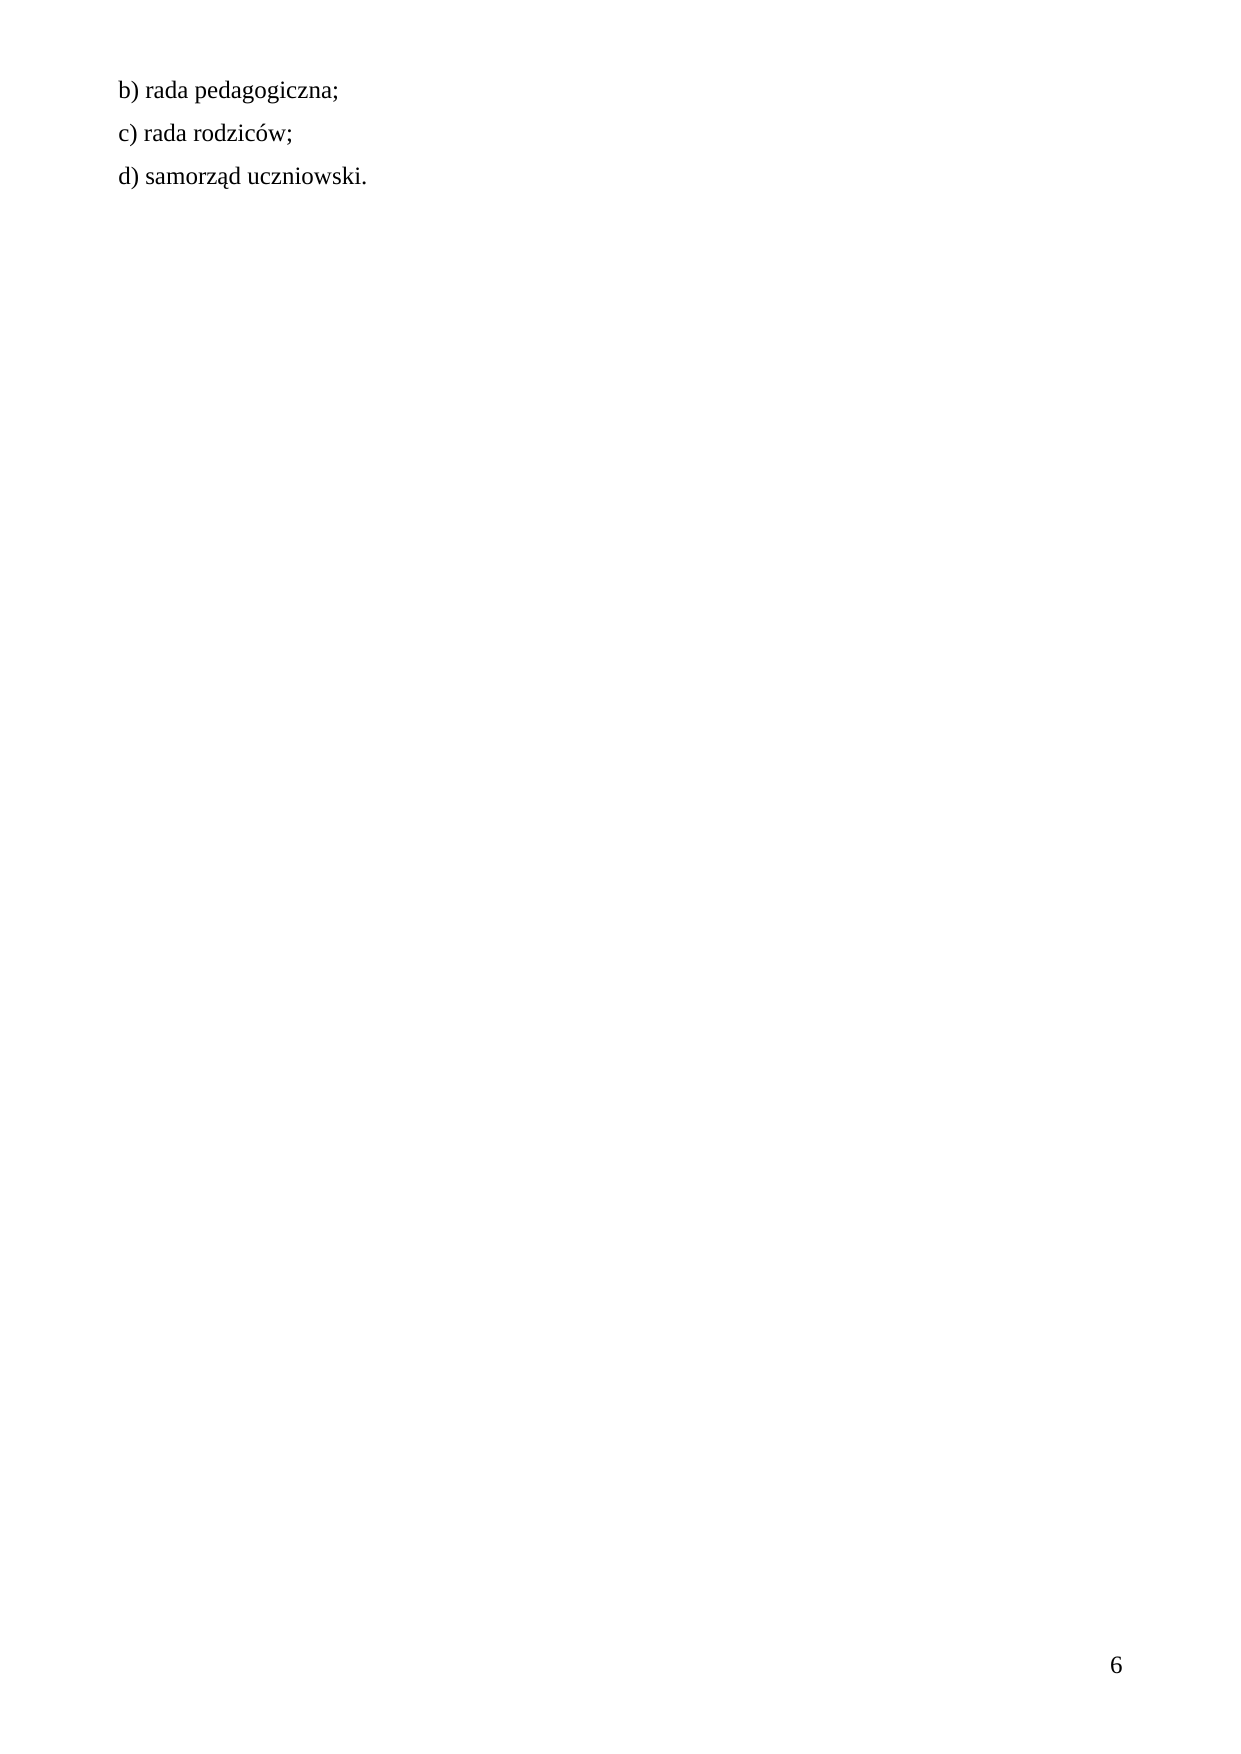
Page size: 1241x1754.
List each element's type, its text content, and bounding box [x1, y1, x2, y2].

text b) rada pedagogiczna; [118, 75, 1122, 104]
text c) rada rodziców; [118, 118, 1122, 147]
text d) samorząd uczniowski. [118, 161, 1122, 190]
